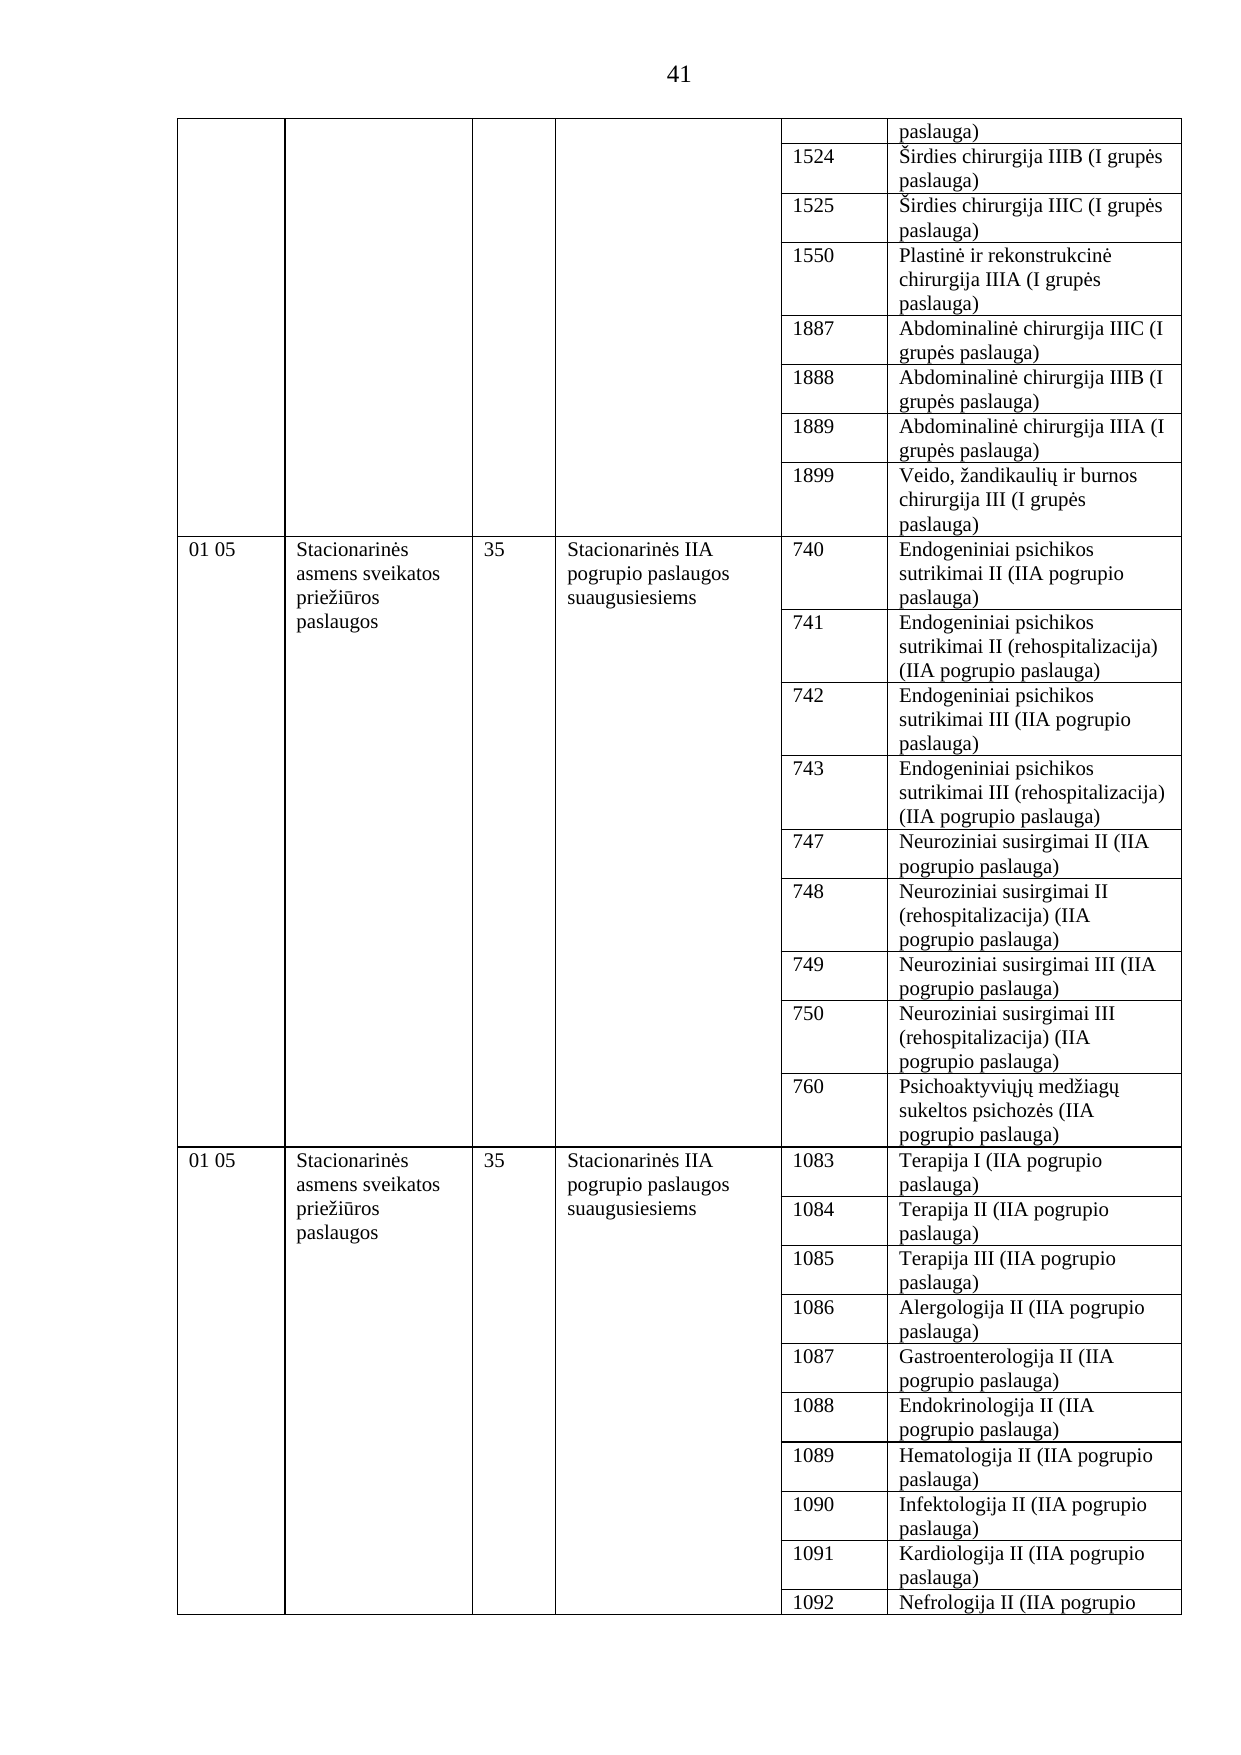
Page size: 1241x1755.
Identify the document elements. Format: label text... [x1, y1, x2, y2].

table_cell 1084 [782, 1197, 887, 1245]
table_cell 1550 [782, 243, 887, 315]
table_cell Endogeniniai psichikos sutrikimai II (rehospitalizacija) (IIA pogrupio paslauga) [888, 610, 1181, 682]
table_cell 1091 [782, 1541, 887, 1589]
table_cell Hematologija II (IIA pogrupio paslauga) [888, 1443, 1181, 1491]
table_cell 1090 [782, 1492, 887, 1540]
table_cell 1889 [782, 414, 887, 462]
table_cell Stacionarinės asmens sveikatos priežiūros paslaugos [286, 537, 472, 1146]
table_cell Stacionarinės asmens sveikatos priežiūros paslaugos [286, 1148, 472, 1614]
table_cell 01 05 [178, 1148, 284, 1614]
table_cell 1899 [782, 463, 887, 536]
table_cell Psichoaktyviųjų medžiagų sukeltos psichozės (IIA pogrupio paslauga) [888, 1074, 1181, 1146]
table_cell Infektologija II (IIA pogrupio paslauga) [888, 1492, 1181, 1540]
table_cell [178, 119, 284, 536]
table_cell Neuroziniai susirgimai II (rehospitalizacija) (IIA pogrupio paslauga) [888, 879, 1181, 951]
table_cell [473, 119, 555, 536]
table_cell Endokrinologija II (IIA pogrupio paslauga) [888, 1393, 1181, 1441]
table_cell Neuroziniai susirgimai III (IIA pogrupio paslauga) [888, 952, 1181, 1000]
table_cell Abdominalinė chirurgija IIIB (I grupės paslauga) [888, 365, 1181, 413]
table_cell 35 [473, 1148, 555, 1614]
table_cell Gastroenterologija II (IIA pogrupio paslauga) [888, 1344, 1181, 1392]
table_cell Endogeniniai psichikos sutrikimai II (IIA pogrupio paslauga) [888, 537, 1181, 609]
table_cell 742 [782, 683, 887, 755]
table_cell 35 [473, 537, 555, 1146]
table_cell [286, 119, 472, 536]
table_cell Alergologija II (IIA pogrupio paslauga) [888, 1295, 1181, 1343]
table_cell paslauga) [888, 119, 1181, 143]
table_cell Abdominalinė chirurgija IIIC (I grupės paslauga) [888, 316, 1181, 364]
table_cell 747 [782, 830, 887, 878]
table_cell Stacionarinės IIA pogrupio paslaugos suaugusiesiems [556, 1148, 781, 1614]
table_cell Neuroziniai susirgimai III (rehospitalizacija) (IIA pogrupio paslauga) [888, 1001, 1181, 1073]
table_cell 1524 [782, 144, 887, 192]
table_cell 1525 [782, 194, 887, 242]
table_cell Plastinė ir rekonstrukcinė chirurgija IIIA (I grupės paslauga) [888, 243, 1181, 315]
table_cell Neuroziniai susirgimai II (IIA pogrupio paslauga) [888, 830, 1181, 878]
table_cell Endogeniniai psichikos sutrikimai III (IIA pogrupio paslauga) [888, 683, 1181, 755]
table_cell 760 [782, 1074, 887, 1146]
table_cell Nefrologija II (IIA pogrupio [888, 1590, 1181, 1614]
table_cell 750 [782, 1001, 887, 1073]
table_cell Terapija II (IIA pogrupio paslauga) [888, 1197, 1181, 1245]
table_cell Veido, žandikaulių ir burnos chirurgija III (I grupės paslauga) [888, 463, 1181, 536]
table_cell 1092 [782, 1590, 887, 1614]
table_cell [782, 119, 887, 143]
table_cell 1087 [782, 1344, 887, 1392]
table_cell Endogeniniai psichikos sutrikimai III (rehospitalizacija) (IIA pogrupio paslauga) [888, 756, 1181, 828]
table_cell 1088 [782, 1393, 887, 1441]
table_cell 749 [782, 952, 887, 1000]
table_cell 1089 [782, 1443, 887, 1491]
table_cell 1887 [782, 316, 887, 364]
table_cell 1888 [782, 365, 887, 413]
table_cell Stacionarinės IIA pogrupio paslaugos suaugusiesiems [556, 537, 781, 1146]
table_cell Širdies chirurgija IIIB (I grupės paslauga) [888, 144, 1181, 192]
table_cell 743 [782, 756, 887, 828]
table_cell 1083 [782, 1148, 887, 1196]
table_cell Abdominalinė chirurgija IIIA (I grupės paslauga) [888, 414, 1181, 462]
table_cell 740 [782, 537, 887, 609]
table_cell Kardiologija II (IIA pogrupio paslauga) [888, 1541, 1181, 1589]
table_cell 748 [782, 879, 887, 951]
table_cell 1086 [782, 1295, 887, 1343]
table_cell Terapija I (IIA pogrupio paslauga) [888, 1148, 1181, 1196]
table_cell Širdies chirurgija IIIC (I grupės paslauga) [888, 194, 1181, 242]
table_cell 1085 [782, 1246, 887, 1294]
table_cell 01 05 [178, 537, 284, 1146]
table_cell 741 [782, 610, 887, 682]
table_cell Terapija III (IIA pogrupio paslauga) [888, 1246, 1181, 1294]
table_cell [556, 119, 781, 536]
